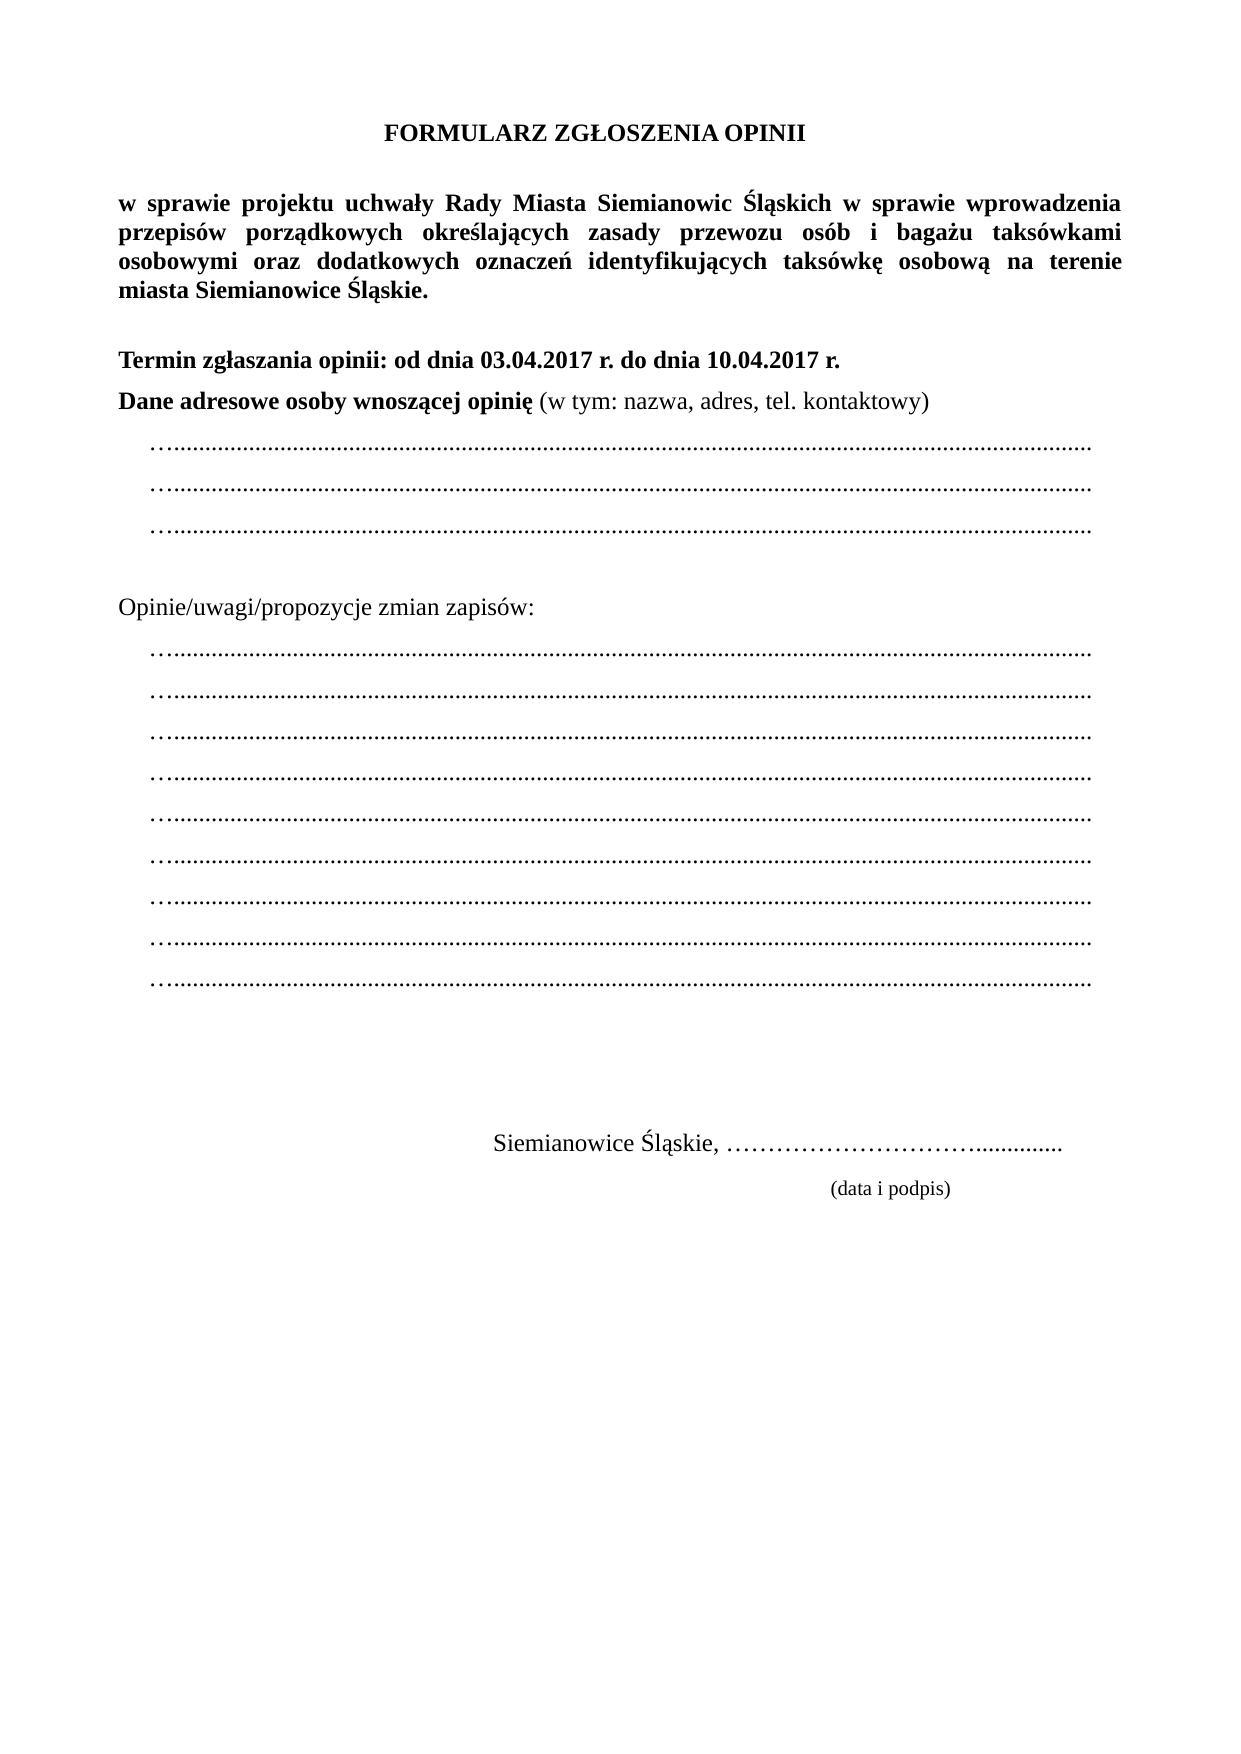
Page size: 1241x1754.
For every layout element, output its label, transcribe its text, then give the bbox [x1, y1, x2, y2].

text …................................................................................................................................................... [118, 427, 1122, 456]
text …................................................................................................................................................... [118, 963, 1122, 992]
text …................................................................................................................................................... [118, 633, 1122, 662]
text …................................................................................................................................................... [118, 881, 1122, 910]
text …................................................................................................................................................... [118, 840, 1122, 868]
text …................................................................................................................................................... [118, 922, 1122, 951]
text FORMULARZ ZGŁOSZENIA OPINII [118, 118, 1122, 147]
text …................................................................................................................................................... [118, 757, 1122, 786]
text …................................................................................................................................................... [118, 468, 1122, 497]
text Termin zgłaszania opinii: od dnia 03.04.2017 r. do dnia 10.04.2017 r. [118, 345, 1122, 373]
text …................................................................................................................................................... [118, 798, 1122, 827]
text Siemianowice Śląskie, ………………………….............. [124, 1128, 1122, 1157]
text …................................................................................................................................................... [118, 716, 1122, 745]
text w sprawie projektu uchwały Rady Miasta Siemianowic Śląskich w sprawie wprowadzenia przepisów porządkowych określających zasady przewozu osób i bagażu taksówkami osobowymi oraz dodatkowych oznaczeń identyfikujących taksówkę osobową na terenie miasta Siemianowice Śląskie. [118, 188, 1122, 303]
text Opinie/uwagi/propozycje zmian zapisów: [118, 592, 1122, 621]
text Dane adresowe osoby wnoszącej opinię (w tym: nazwa, adres, tel. kontaktowy) [118, 386, 1122, 415]
text …................................................................................................................................................... [118, 675, 1122, 703]
text (data i podpis) [124, 1172, 1122, 1201]
text …................................................................................................................................................... [118, 510, 1122, 538]
